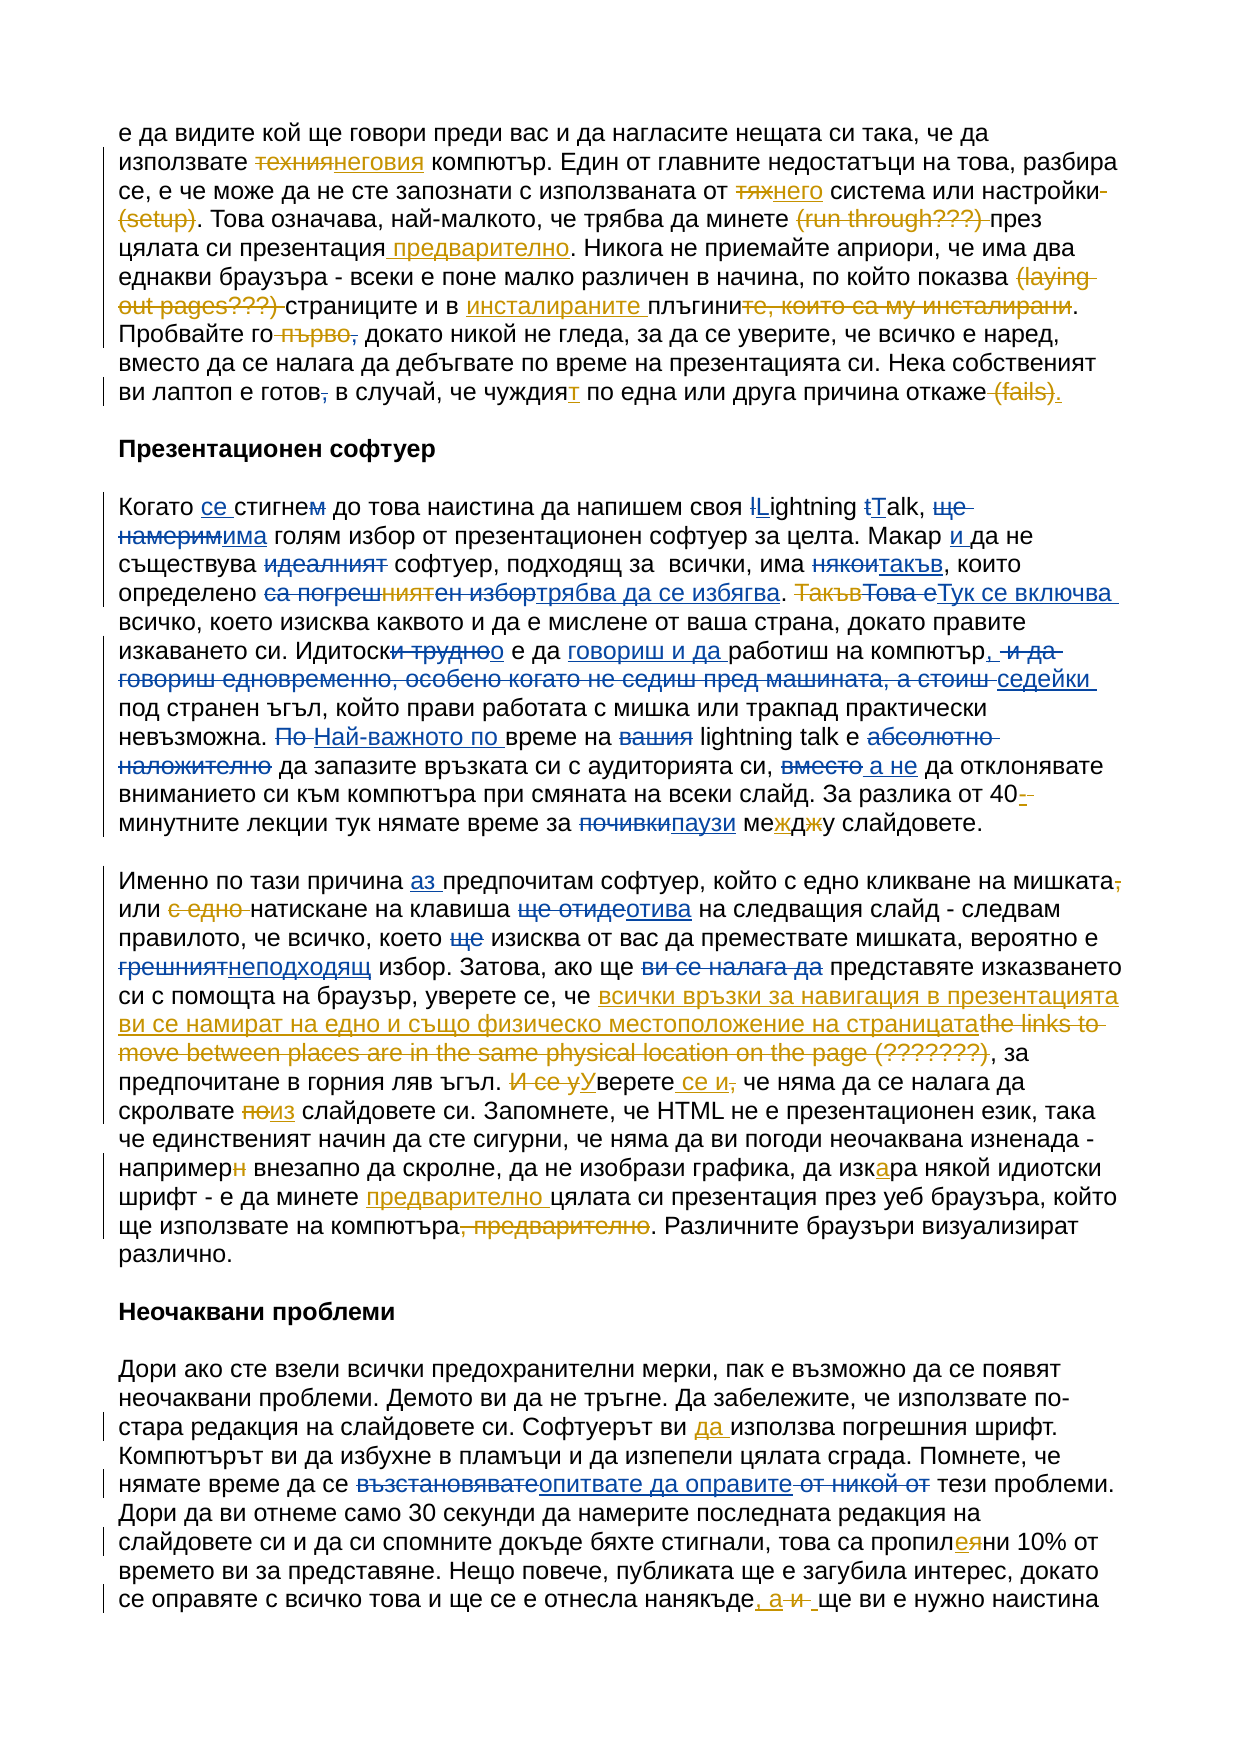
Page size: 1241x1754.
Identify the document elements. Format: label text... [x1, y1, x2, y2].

text Неочаквани проблеми [118, 1297, 1122, 1326]
text Когато се стигне до това наистина да напишем своя Lightning Talk, има голям избор от презентационен софтуер за целта. Макар и да не съществува софтуер, подходящ за всички, има такъв, които определено трябва да се избягва. Тук се включва всичко, което изисква каквото и да е мислене от ваша страна, докато правите изкаването си. Идитоско е да говориш и да работиш на компютър, седейки под странен ъгъл, който прави работата с мишка или тракпад практически невъзможна. Най-важното по време на lightning talk е да запазите връзката си с аудиторията си, а не да отклонявате вниманието си към компютъра при смяната на всеки слайд. За разлика от 40-минутните лекции тук нямате време за паузи между слайдовете. [118, 492, 1122, 837]
text Презентационен софтуер [118, 434, 1122, 463]
text Разбира се, най-добрият вариант да се избегне суетенето със смяната на лаптопите е да видите кой ще говори преди вас и да нагласите нещата си така, че да използвате неговия компютър. Един от главните недостатъци на това, разбира се, е че може да не сте запознати с използваната от него система или настройки. Това означава, най-малкото, че трябва да минете през цялата си презентация предварително. Никога не приемайте априори, че има два еднакви браузъра - всеки е поне малко различен в начина, по който показва страниците и в инсталираните плъгини. Пробвайте го докато никой не гледа, за да се уверите, че всичко е наред, вместо да се налага да дебъгвате по време на презентацията си. Нека собственият ви лаптоп е готов в случай, че чуждият по една или друга причина откаже. [118, 118, 1122, 406]
text Именно по тази причина аз предпочитам софтуер, който с едно кликване на мишката или натискане на клавиша отива на следващия слайд - следвам правилото, че всичко, което изисква от вас да премествате мишката, вероятно е неподходящ избор. Затова, ако ще представяте изказването си с помощта на браузър, уверете се, че всички връзки за навигация в презентацията ви се намират на едно и също физическо местоположение на страницата, за предпочитане в горния ляв ъгъл. Уверете се и че няма да се налага да скролвате из слайдовете си. Запомнете, че HTML не е презентационен език, така че единственият начин да сте сигурни, че няма да ви погоди неочаквана изненада - например внезапно да скролне, да не изобрази графика, да изкара някой идиотски шрифт - е да минете предварително цялата си презентация през уеб браузъра, който ще използвате на компютъра. Различните браузъри визуализират различно. [118, 866, 1122, 1268]
text Дори ако сте взели всички предохранителни мерки, пак е възможно да се появят неочаквани проблеми. Демото ви да не тръгне. Да забележите, че използвате по-стара редакция на слайдовете си. Софтуерът ви да използва погрешния шрифт. Компютърът ви да избухне в пламъци и да изпепели цялата сграда. Помнете, че нямате време да се опитвате да оправите тези проблеми. Дори да ви отнеме само 30 секунди да намерите последната редакция на слайдовете си и да си спомните докъде бяхте стигнали, това са пропилени 10% от времето ви за представяне. Нещо повече, публиката ще е загубила интерес, докато се оправяте с всичко това и ще се е отнесла нанякъде, а ще ви е нужно наистина голямо усилие, за да си я върнете. [118, 1354, 1122, 1613]
